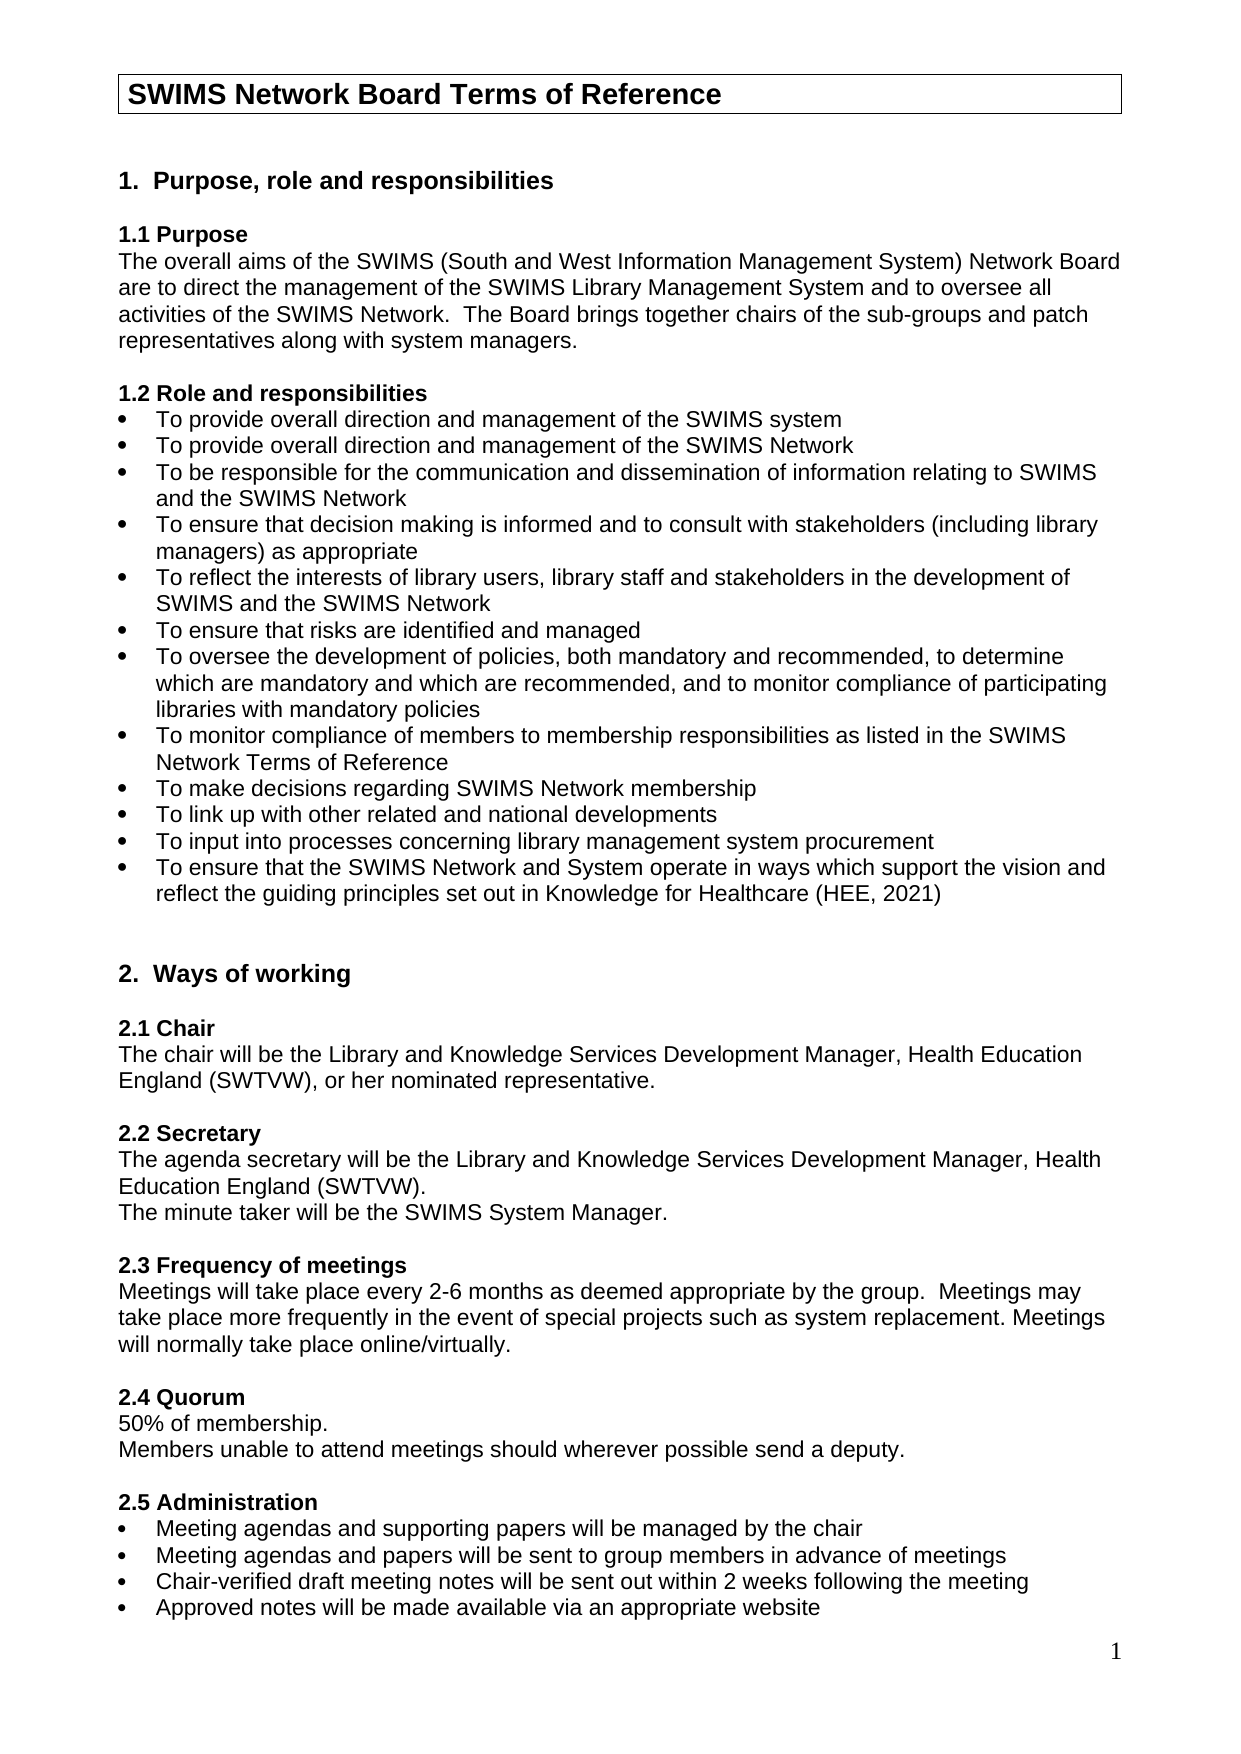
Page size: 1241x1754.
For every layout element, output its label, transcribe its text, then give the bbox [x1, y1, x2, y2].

list To input into processes concerning library management system procurement [118, 828, 1122, 854]
text The overall aims of the SWIMS (South and West Information Management System) Network Board are to direct the management of the SWIMS Library Management System and to oversee all activities of the SWIMS Network. The Board brings together chairs of the sub-groups and patch representatives along with system managers. [118, 248, 1122, 353]
list Chair-verified draft meeting notes will be sent out within 2 weeks following the meeting [118, 1568, 1122, 1594]
list To provide overall direction and management of the SWIMS system [118, 406, 1122, 432]
subtitle 2.4 Quorum [118, 1383, 1122, 1410]
list Meeting agendas and papers will be sent to group members in advance of meetings [118, 1542, 1122, 1568]
subtitle 1.2 Role and responsibilities [118, 379, 1122, 406]
list To link up with other related and national developments [118, 801, 1122, 828]
subtitle The chair will be the Library and Knowledge Services Development Manager, Health Education England (SWTVW), or her nominated representative. [118, 1041, 1122, 1093]
text The agenda secretary will be the Library and Knowledge Services Development Manager, Health Education England (SWTVW). [118, 1146, 1122, 1199]
list To monitor compliance of members to membership responsibilities as listed in the SWIMS Network Terms of Reference [118, 722, 1122, 775]
list Meeting agendas and supporting papers will be managed by the chair [118, 1515, 1122, 1542]
subtitle 1. Purpose, role and responsibilities [118, 166, 1122, 195]
subtitle SWIMS Network Board Terms of Reference [119, 75, 1121, 113]
text Meetings will take place every 2-6 months as deemed appropriate by the group. Meetings may take place more frequently in the event of special projects such as system replacement. Meetings will normally take place online/virtually. [118, 1278, 1122, 1357]
list To reflect the interests of library users, library staff and stakeholders in the development of SWIMS and the SWIMS Network [118, 564, 1122, 617]
list To be responsible for the communication and dissemination of information relating to SWIMS and the SWIMS Network [118, 459, 1122, 511]
text The minute taker will be the SWIMS System Manager. [118, 1199, 1122, 1225]
text Members unable to attend meetings should wherever possible send a deputy. [118, 1436, 1122, 1462]
list Approved notes will be made available via an appropriate website [118, 1594, 1122, 1621]
list To ensure that decision making is informed and to consult with stakeholders (including library managers) as appropriate [118, 511, 1122, 564]
list To oversee the development of policies, both mandatory and recommended, to determine which are mandatory and which are recommended, and to monitor compliance of participating libraries with mandatory policies [118, 643, 1122, 722]
list To ensure that risks are identified and managed [118, 617, 1122, 643]
subtitle 2.2 Secretary [118, 1120, 1122, 1146]
subtitle 1.1 Purpose [118, 221, 1122, 248]
subtitle 2.3 Frequency of meetings [118, 1252, 1122, 1278]
subtitle 2.5 Administration [118, 1489, 1122, 1515]
list To ensure that the SWIMS Network and System operate in ways which support the vision and reflect the guiding principles set out in Knowledge for Healthcare (HEE, 2021) [118, 854, 1122, 907]
subtitle 2.1 Chair [118, 1014, 1122, 1041]
list To make decisions regarding SWIMS Network membership [118, 775, 1122, 801]
text 50% of membership. [118, 1410, 1122, 1436]
subtitle 2. Ways of working [118, 959, 1122, 988]
list To provide overall direction and management of the SWIMS Network [118, 432, 1122, 459]
